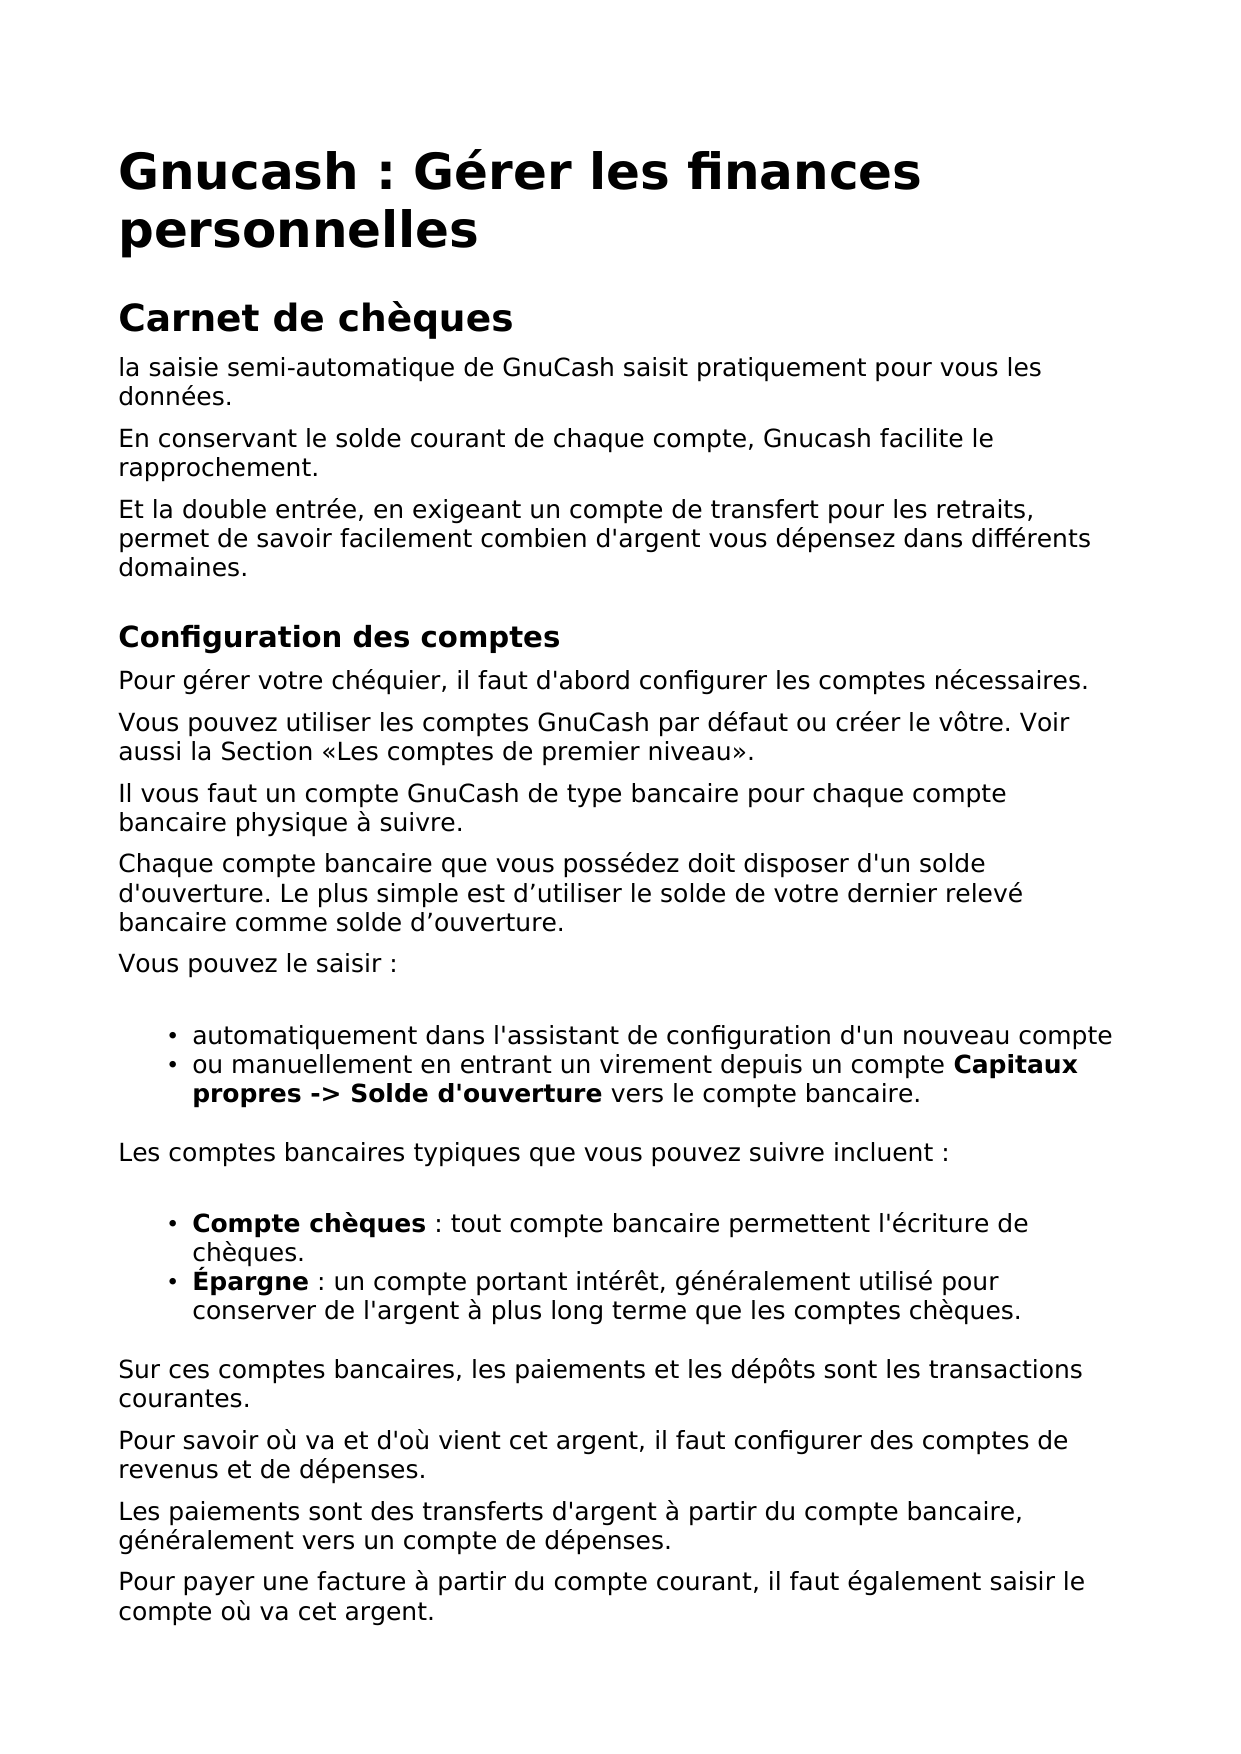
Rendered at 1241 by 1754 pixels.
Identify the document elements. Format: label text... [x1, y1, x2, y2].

list Épargne : un compte portant intérêt, généralement utilisé pour conserver de l'argent à plus long terme que les comptes chèques. [177, 1267, 1122, 1326]
subtitle Gnucash : Gérer les finances personnelles [118, 143, 1122, 259]
text Pour savoir où va et d'où vient cet argent, il faut configurer des comptes de revenus et de dépenses. [118, 1426, 1122, 1484]
text Vous pouvez le saisir : [118, 950, 1122, 979]
text Vous pouvez utiliser les comptes GnuCash par défaut ou créer le vôtre. Voir aussi la Section «Les comptes de premier niveau». [118, 708, 1122, 766]
text Chaque compte bancaire que vous possédez doit disposer d'un solde d'ouverture. Le plus simple est d’utiliser le solde de votre dernier relevé bancaire comme solde d’ouverture. [118, 850, 1122, 937]
text Pour gérer votre chéquier, il faut d'abord configurer les comptes nécessaires. [118, 666, 1122, 696]
text Les paiements sont des transferts d'argent à partir du compte bancaire, généralement vers un compte de dépenses. [118, 1497, 1122, 1555]
text Il vous faut un compte GnuCash de type bancaire pour chaque compte bancaire physique à suivre. [118, 779, 1122, 837]
subtitle Configuration des comptes [118, 620, 1122, 654]
list automatiquement dans l'assistant de configuration d'un nouveau compte [177, 1021, 1122, 1050]
text Et la double entrée, en exigeant un compte de transfert pour les retraits, permet de savoir facilement combien d'argent vous dépensez dans différents domaines. [118, 495, 1122, 582]
text Les comptes bancaires typiques que vous pouvez suivre incluent : [118, 1138, 1122, 1167]
list ou manuellement en entrant un virement depuis un compte Capitaux propres -> Solde d'ouverture vers le compte bancaire. [177, 1050, 1122, 1108]
subtitle Carnet de chèques [118, 297, 1122, 341]
text Pour payer une facture à partir du compte courant, il faut également saisir le compte où va cet argent. [118, 1568, 1122, 1626]
text la saisie semi-automatique de GnuCash saisit pratiquement pour vous les données. [118, 353, 1122, 412]
text En conservant le solde courant de chaque compte, Gnucash facilite le rapprochement. [118, 424, 1122, 482]
list Compte chèques : tout compte bancaire permettent l'écriture de chèques. [177, 1209, 1122, 1267]
text Sur ces comptes bancaires, les paiements et les dépôts sont les transactions courantes. [118, 1355, 1122, 1413]
